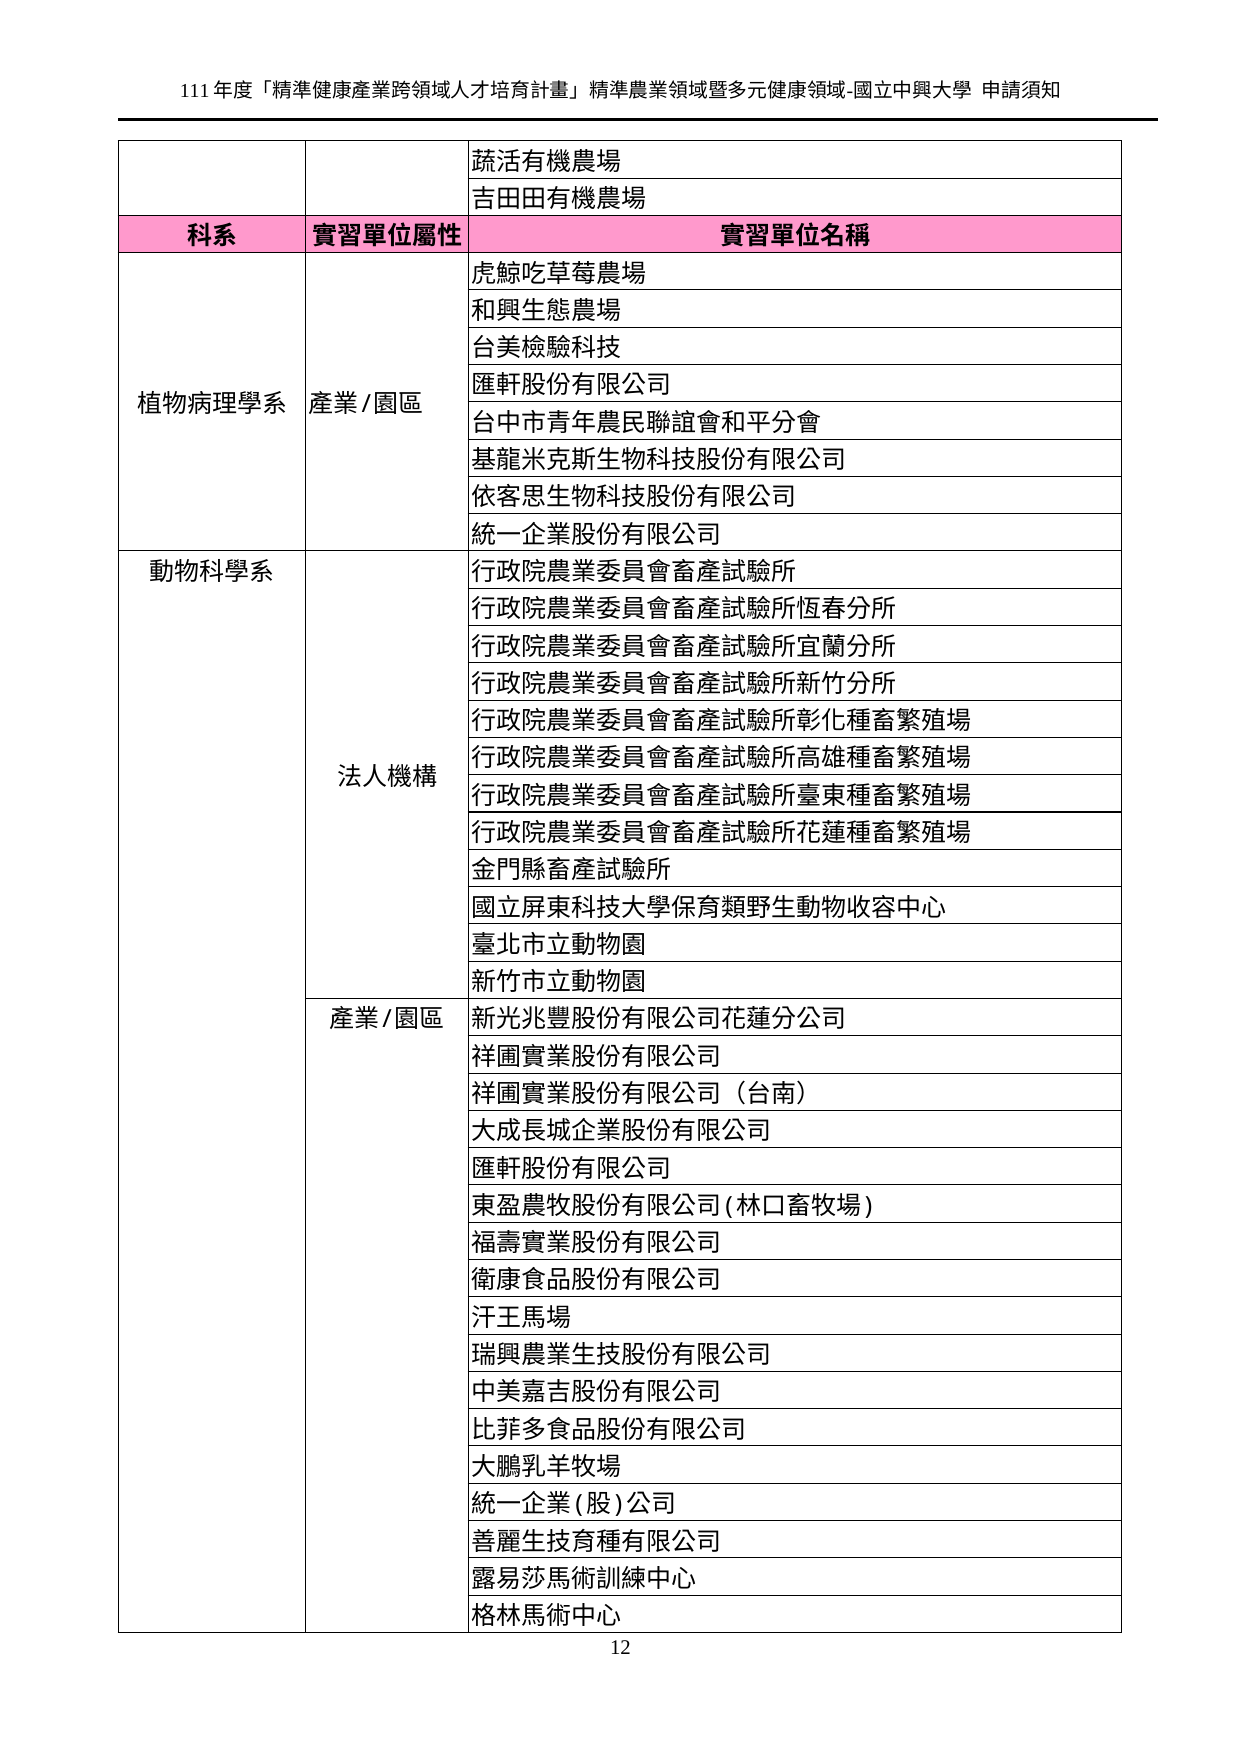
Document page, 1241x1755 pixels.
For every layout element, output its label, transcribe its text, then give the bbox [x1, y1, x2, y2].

table_cell 產業/園區 [306, 999, 468, 1632]
table_cell 新光兆豐股份有限公司花蓮分公司 [469, 999, 1121, 1035]
table_cell 衛康食品股份有限公司 [469, 1260, 1121, 1296]
table_cell 祥圃實業股份有限公司 [469, 1036, 1121, 1072]
table_cell 產業/園區 [306, 253, 468, 550]
table_cell 中美嘉吉股份有限公司 [469, 1372, 1121, 1408]
table_cell 匯軒股份有限公司 [469, 1148, 1121, 1184]
table_cell [306, 141, 468, 215]
table_cell 行政院農業委員會畜產試驗所高雄種畜繁殖場 [469, 738, 1121, 774]
table_cell 行政院農業委員會畜產試驗所花蓮種畜繁殖場 [469, 813, 1121, 849]
table_cell 基龍米克斯生物科技股份有限公司 [469, 440, 1121, 476]
table_cell 實習單位名稱 [469, 216, 1121, 252]
table_cell 植物病理學系 [119, 253, 305, 550]
table_cell 汗王馬場 [469, 1297, 1121, 1333]
table_cell 善麗生技育種有限公司 [469, 1521, 1121, 1557]
table_cell 台美檢驗科技 [469, 328, 1121, 364]
table_cell 福壽實業股份有限公司 [469, 1223, 1121, 1259]
table_cell 統一企業股份有限公司 [469, 514, 1121, 550]
table_cell 瑞興農業生技股份有限公司 [469, 1335, 1121, 1371]
table_cell 行政院農業委員會畜產試驗所臺東種畜繁殖場 [469, 775, 1121, 811]
table_cell 祥圃實業股份有限公司（台南） [469, 1074, 1121, 1110]
table_cell 行政院農業委員會畜產試驗所新竹分所 [469, 663, 1121, 699]
table_cell 比菲多食品股份有限公司 [469, 1409, 1121, 1445]
table_cell 新竹市立動物園 [469, 962, 1121, 998]
table_cell 科系 [119, 216, 305, 252]
table_cell 行政院農業委員會畜產試驗所彰化種畜繁殖場 [469, 701, 1121, 737]
table_cell 露易莎馬術訓練中心 [469, 1558, 1121, 1594]
table_cell 格林馬術中心 [469, 1596, 1121, 1632]
table_cell 依客思生物科技股份有限公司 [469, 477, 1121, 513]
table_cell 統一企業(股)公司 [469, 1484, 1121, 1520]
table_cell 吉田田有機農場 [469, 179, 1121, 215]
table_cell 蔬活有機農場 [469, 141, 1121, 177]
table_cell 行政院農業委員會畜產試驗所宜蘭分所 [469, 626, 1121, 662]
table_cell 臺北市立動物園 [469, 924, 1121, 961]
table_cell [119, 141, 305, 215]
table_cell 台中市青年農民聯誼會和平分會 [469, 402, 1121, 438]
table_cell 實習單位屬性 [306, 216, 468, 252]
table_cell 國立屏東科技大學保育類野生動物收容中心 [469, 887, 1121, 923]
table_cell 匯軒股份有限公司 [469, 365, 1121, 401]
table_cell 法人機構 [306, 551, 468, 998]
table_cell 和興生態農場 [469, 290, 1121, 327]
table_cell 行政院農業委員會畜產試驗所恆春分所 [469, 589, 1121, 625]
table_cell 東盈農牧股份有限公司(林口畜牧場) [469, 1185, 1121, 1222]
table_cell 動物科學系 [119, 551, 305, 1632]
table_cell 虎鯨吃草莓農場 [469, 253, 1121, 289]
table_cell 大鵬乳羊牧場 [469, 1446, 1121, 1483]
table_cell 金門縣畜產試驗所 [469, 850, 1121, 886]
table_cell 行政院農業委員會畜產試驗所 [469, 551, 1121, 588]
table_cell 大成長城企業股份有限公司 [469, 1111, 1121, 1147]
